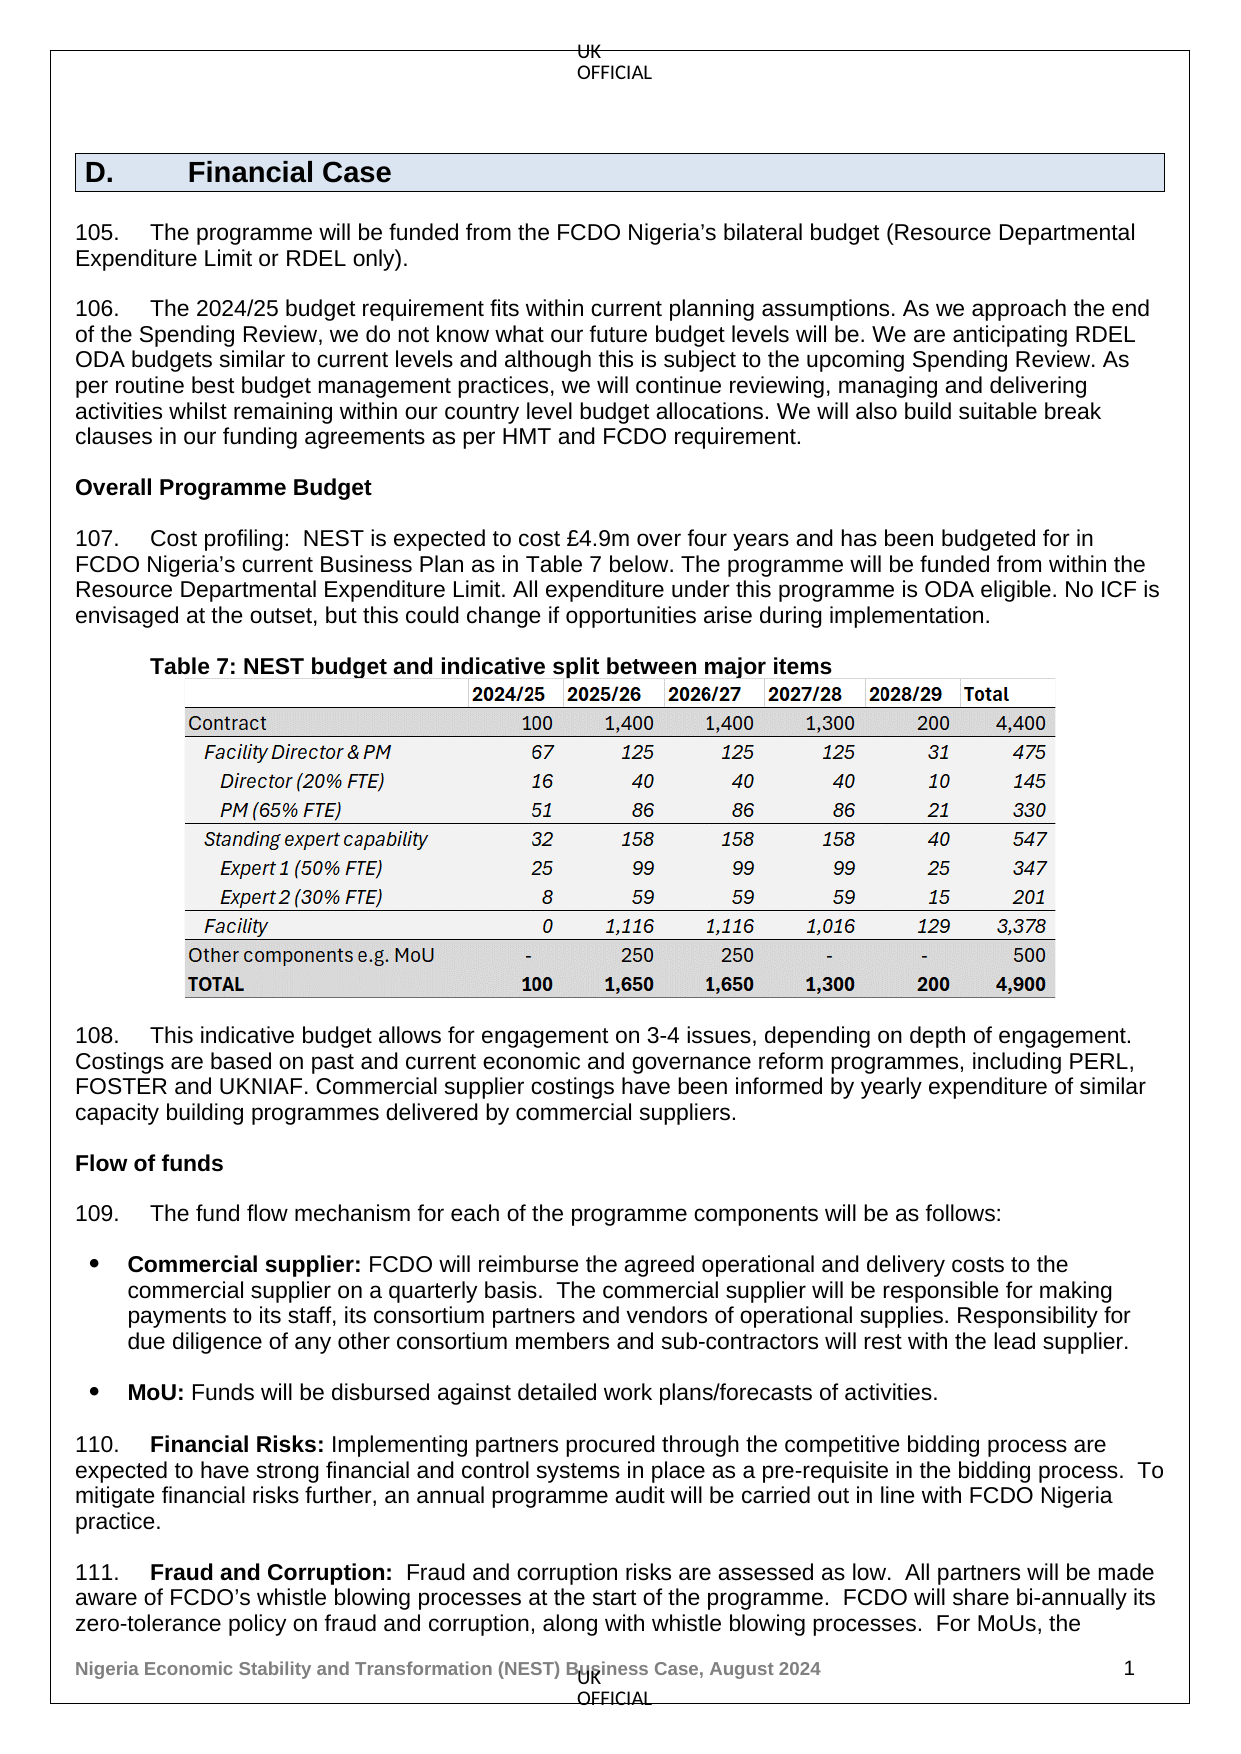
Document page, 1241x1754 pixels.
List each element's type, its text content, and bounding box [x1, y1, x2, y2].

list The programme will be funded from the FCDO Nigeria’s bilateral budget (Resource Departmental Expenditure Limit or RDEL only). [75, 219, 1165, 271]
list The fund flow mechanism for each of the programme components will be as follows: [75, 1201, 1165, 1226]
list Flow of funds [75, 1150, 1165, 1176]
list Fraud and Corruption: Fraud and corruption risks are assessed as low. All partners will be made aware of FCDO’s whistle blowing processes at the start of the programme. FCDO will share bi-annually its zero-tolerance policy on fraud and corruption, along with whistle blowing processes. For MoUs, the [75, 1559, 1165, 1636]
list Cost profiling: NEST is expected to cost £4.9m over four years and has been budgeted for in FCDO Nigeria’s current Business Plan as in Table 7 below. The programme will be funded from within the Resource Departmental Expenditure Limit. All expenditure under this programme is ODA eligible. No ICF is envisaged at the outset, but this could change if opportunities arise during implementation. [75, 526, 1165, 628]
list This indicative budget allows for engagement on 3-4 issues, depending on depth of engagement. Costings are based on past and current economic and governance reform programmes, including PERL, FOSTER and UKNIAF. Commercial supplier costings have been informed by yearly expenditure of similar capacity building programmes delivered by commercial suppliers. [75, 1023, 1165, 1125]
text Table 7: NEST budget and indicative split between major items [75, 653, 1165, 679]
text Overall Programme Budget [75, 474, 1165, 500]
list Commercial supplier: FCDO will reimburse the agreed operational and delivery costs to the commercial supplier on a quarterly basis. The commercial supplier will be responsible for making payments to its staff, its consortium partners and vendors of operational supplies. Responsibility for due diligence of any other consortium members and sub-contractors will rest with the lead supplier. [90, 1251, 1165, 1354]
picture [184, 678, 1056, 998]
subtitle Financial Case [76, 154, 1164, 191]
list The 2024/25 budget requirement fits within current planning assumptions. As we approach the end of the Spending Review, we do not know what our future budget levels will be. We are anticipating RDEL ODA budgets similar to current levels and although this is subject to the upcoming Spending Review. As per routine best budget management practices, we will continue reviewing, managing and delivering activities whilst remaining within our country level budget allocations. We will also build suitable break clauses in our funding agreements as per HMT and FCDO requirement. [75, 296, 1165, 449]
list MoU: Funds will be disbursed against detailed work plans/forecasts of activities. [90, 1380, 1165, 1406]
list Financial Risks: Implementing partners procured through the competitive bidding process are expected to have strong financial and control systems in place as a pre-requisite in the bidding process. To mitigate financial risks further, an annual programme audit will be carried out in line with FCDO Nigeria practice. [75, 1432, 1165, 1534]
